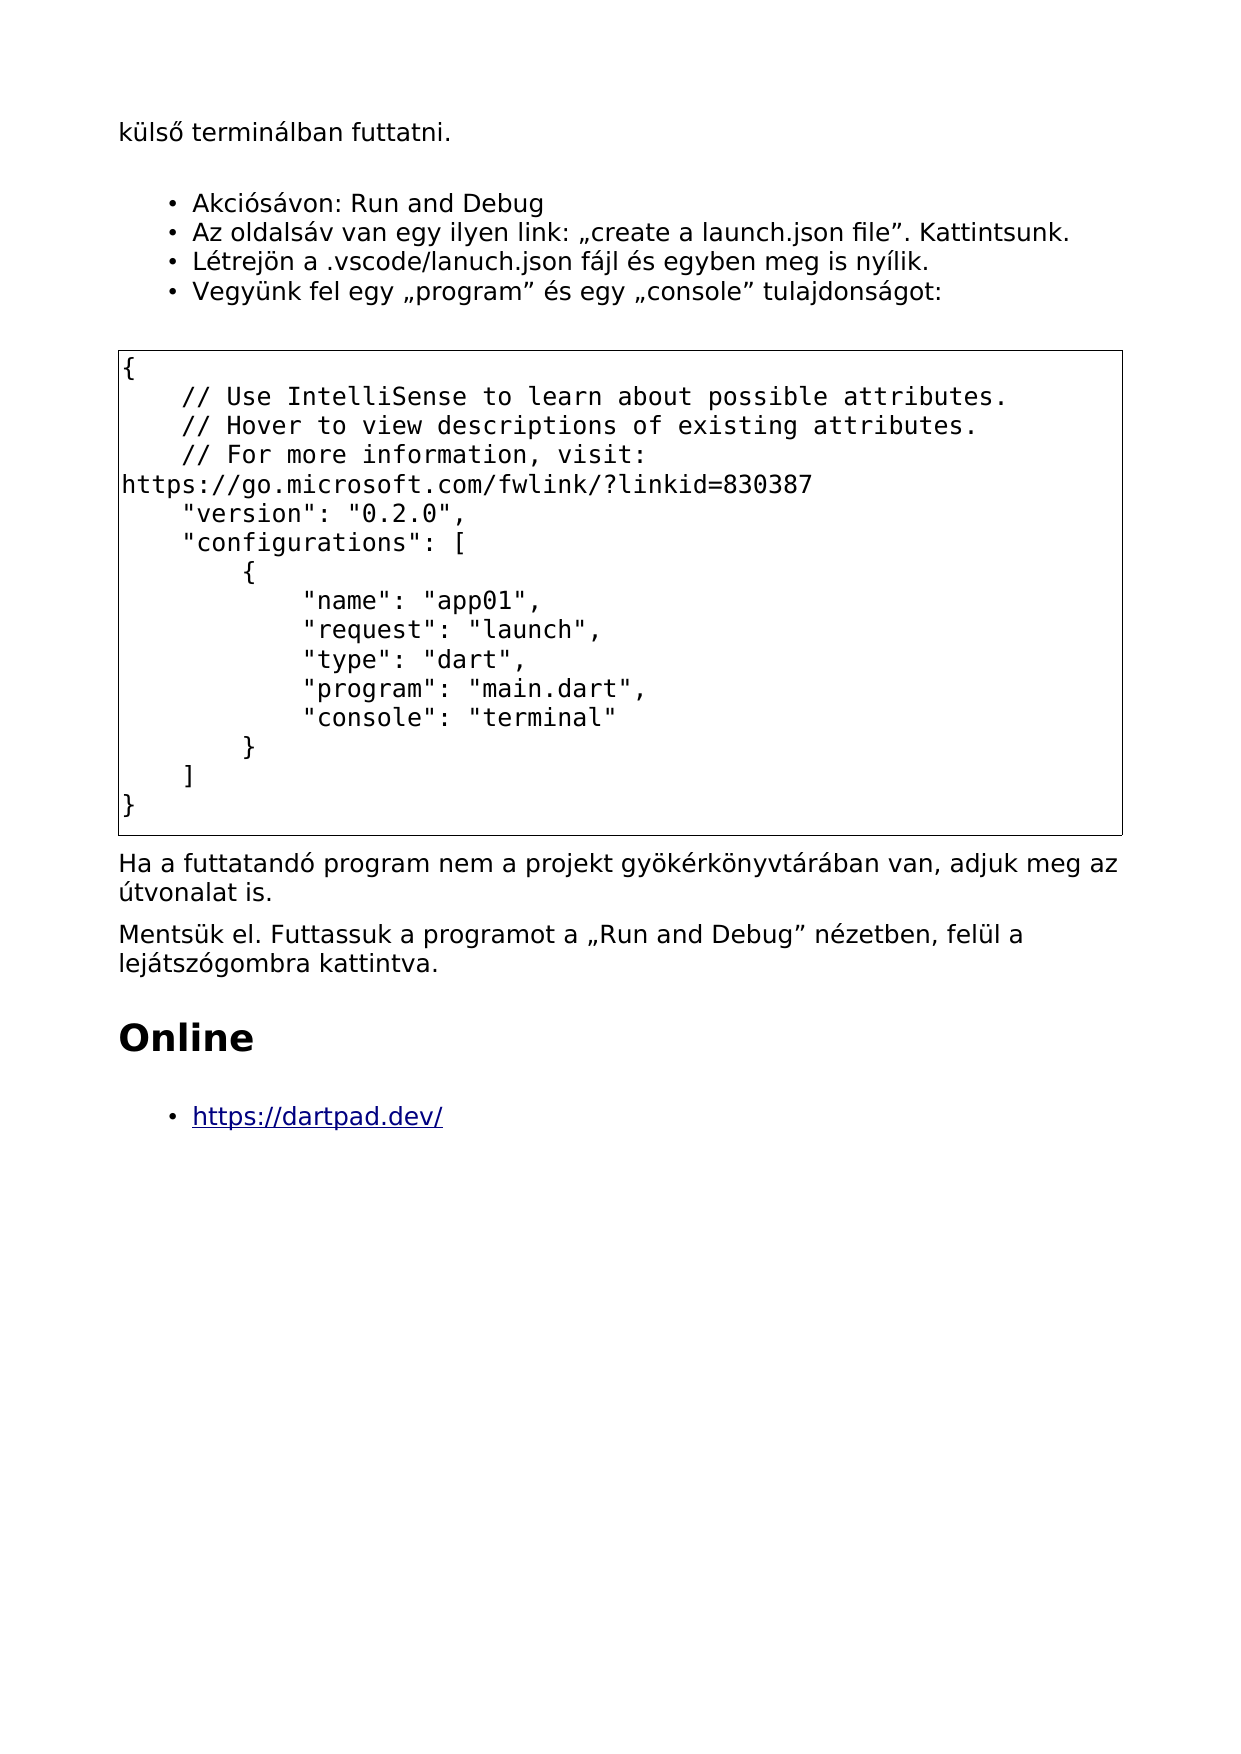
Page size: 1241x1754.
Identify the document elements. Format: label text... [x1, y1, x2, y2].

table_header { // Use IntelliSense to learn about possible attributes. // Hover to view descriptions of existing attributes. // For more information, visit: https://go.microsoft.com/fwlink/?linkid=830387 "version": "0.2.0", "configurations": [ { "name": "app01", "request": "launch", "type": "dart", "program": "main.dart", "console": "terminal" } ] } [119, 351, 1122, 834]
subtitle Online [118, 1016, 1122, 1060]
list Akciósávon: Run and Debug [177, 189, 1122, 218]
list Az oldalsáv van egy ilyen link: „create a launch.json file”. Kattintsunk. [177, 218, 1122, 248]
list https://dartpad.dev/ [177, 1102, 1122, 1131]
text külső terminálban futtatni. [118, 118, 1122, 147]
text Mentsük el. Futtassuk a programot a „Run and Debug” nézetben, felül a lejátszógombra kattintva. [118, 920, 1122, 979]
list Vegyünk fel egy „program” és egy „console” tulajdonságot: [177, 277, 1122, 306]
list Létrejön a .vscode/lanuch.json fájl és egyben meg is nyílik. [177, 248, 1122, 277]
text Ha a futtatandó program nem a projekt gyökérkönyvtárában van, adjuk meg az útvonalat is. [118, 849, 1122, 908]
